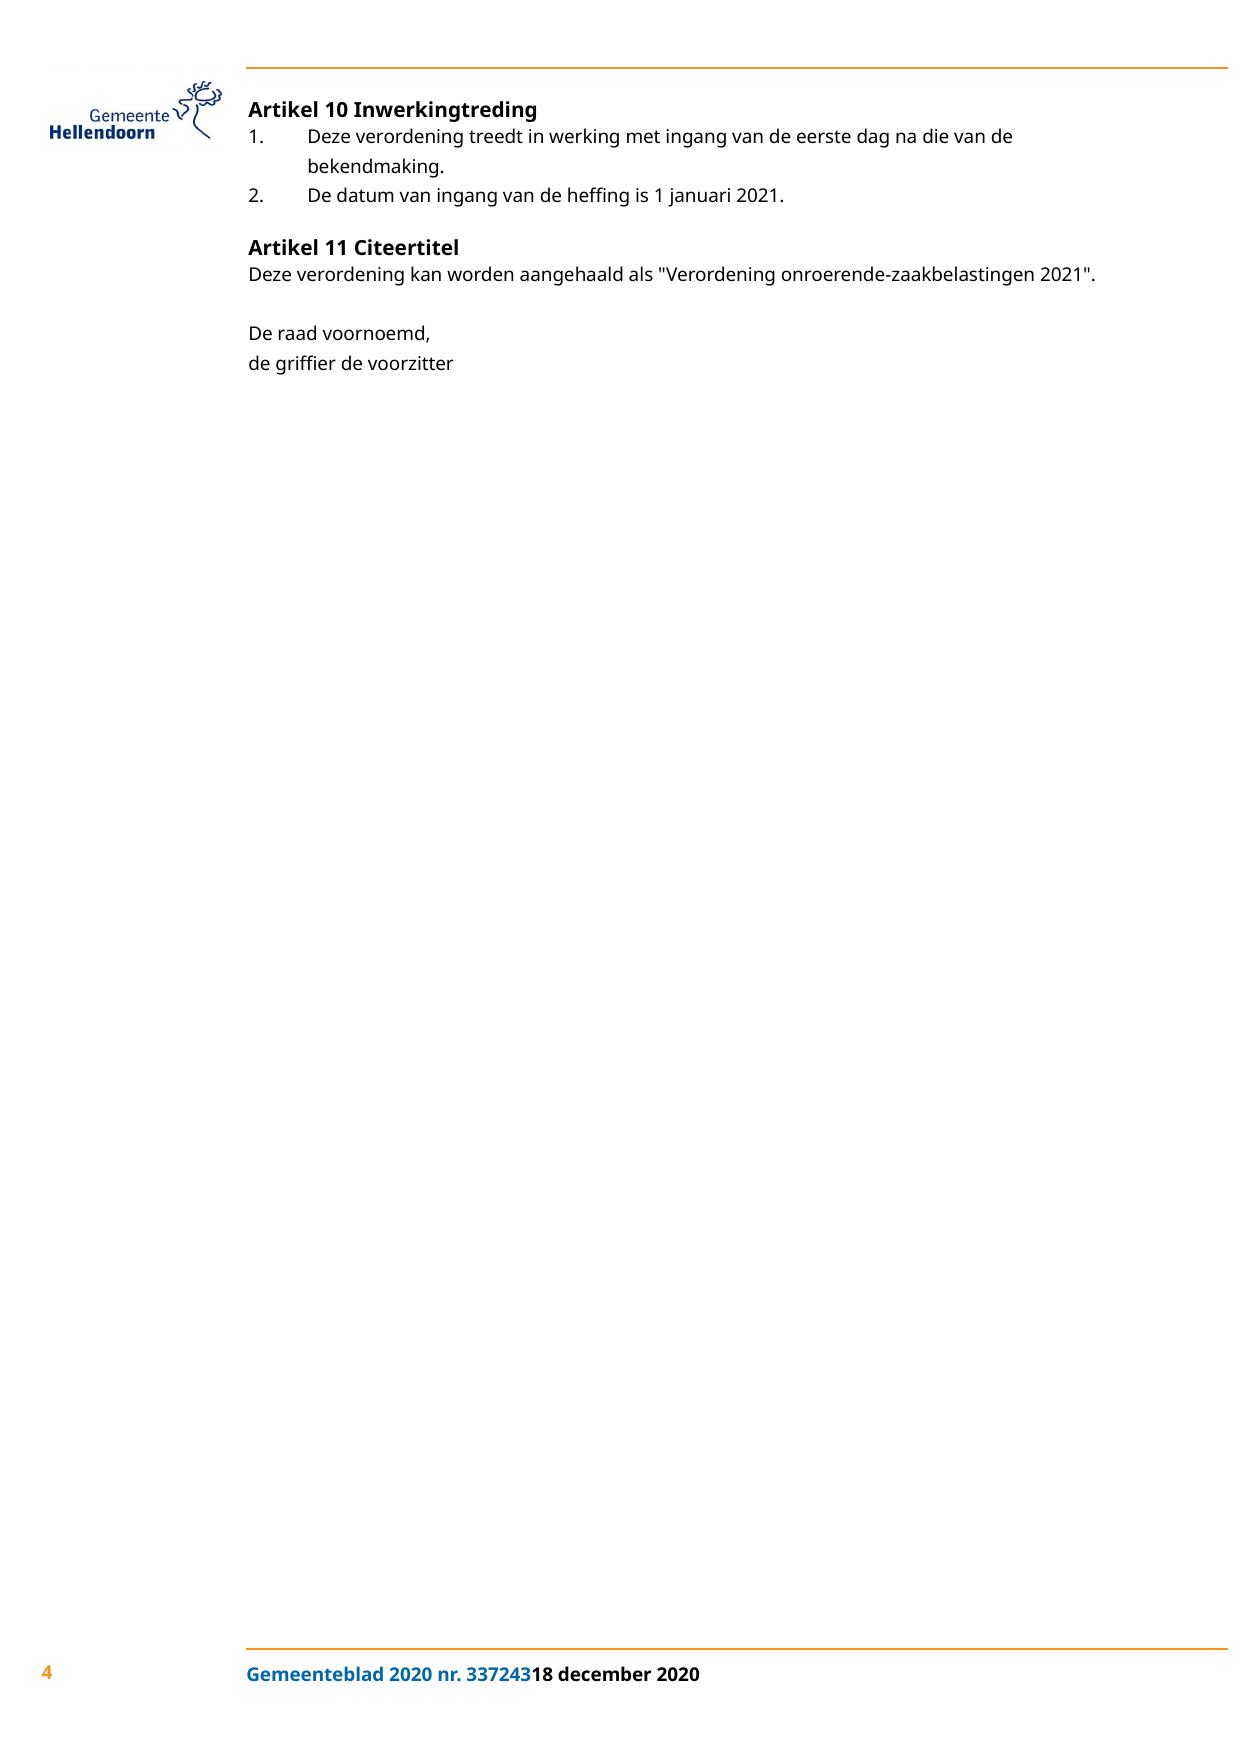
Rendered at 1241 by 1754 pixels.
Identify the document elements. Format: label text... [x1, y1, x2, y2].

text Artikel 11 Citeertitel [248, 233, 1152, 261]
text De raad voornoemd, [248, 320, 1152, 346]
picture [41, 47, 231, 172]
list Deze verordening treedt in werking met ingang van de eerste dag na die van de bekendmaking. [248, 123, 1152, 178]
list De datum van ingang van de heffing is 1 januari 2021. [248, 182, 1152, 208]
text Deze verordening kan worden aangehaald als "Verordening onroerende-zaakbelastingen 2021". [248, 261, 1152, 287]
text Artikel 10 Inwerkingtreding [248, 95, 1152, 123]
text de griffier de voorzitter [248, 350, 1152, 376]
